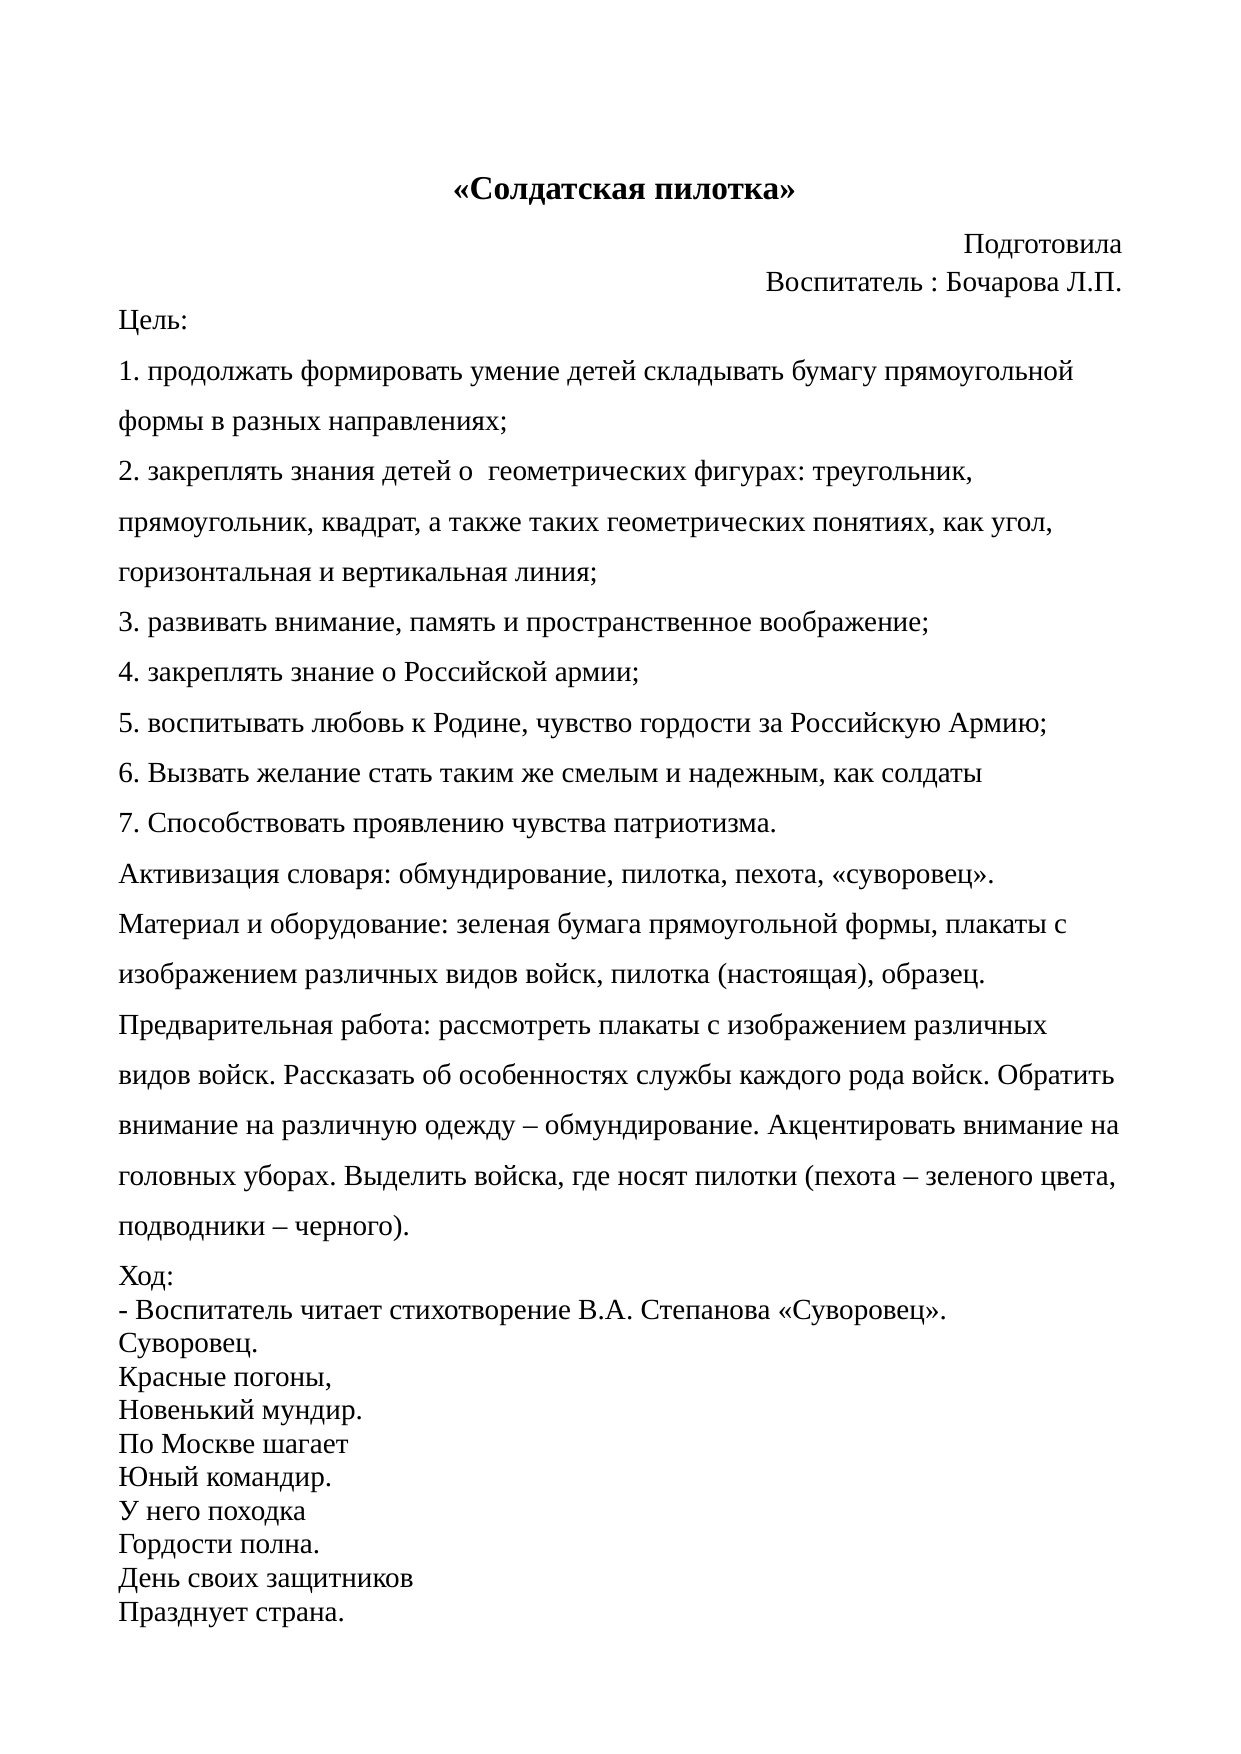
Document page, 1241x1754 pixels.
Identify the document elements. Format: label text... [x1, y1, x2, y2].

text Предварительная работа: рассмотреть плакаты с изображением различных видов войск. Рассказать об особенностях службы каждого рода войск. Обратить внимание на различную одежду – обмундирование. Акцентировать внимание на головных уборах. Выделить войска, где носят пилотки (пехота – зеленого цвета, подводники – черного). [118, 1007, 1122, 1242]
text 4. закреплять знание о Российской армии; [118, 654, 1122, 688]
text Новенький мундир. [118, 1392, 1122, 1426]
text У него походка [118, 1493, 1122, 1527]
text 2. закреплять знания детей о геометрических фигурах: треугольник, прямоугольник, квадрат, а также таких геометрических понятиях, как угол, горизонтальная и вертикальная линия; [118, 453, 1122, 587]
text 6. Вызвать желание стать таким же смелым и надежным, как солдаты [118, 755, 1122, 789]
text Ход: [118, 1258, 1122, 1292]
text - Воспитатель читает стихотворение В.А. Степанова «Суворовец». [118, 1292, 1122, 1325]
text Подготовила [118, 226, 1122, 259]
text «Солдатская пилотка» [118, 168, 1122, 207]
text Суворовец. [118, 1325, 1122, 1359]
text Воспитатель : Бочарова Л.П. [118, 264, 1122, 298]
text 3. развивать внимание, память и пространственное воображение; [118, 604, 1122, 638]
text Празднует страна. [118, 1594, 1122, 1627]
text 7. Способствовать проявлению чувства патриотизма. [118, 806, 1122, 839]
text По Москве шагает [118, 1426, 1122, 1459]
text Цель: [118, 302, 1122, 336]
text 1. продолжать формировать умение детей складывать бумагу прямоугольной формы в разных направлениях; [118, 353, 1122, 437]
text Юный командир. [118, 1459, 1122, 1493]
text Гордости полна. [118, 1527, 1122, 1560]
text Материал и оборудование: зеленая бумага прямоугольной формы, плакаты с изображением различных видов войск, пилотка (настоящая), образец. [118, 906, 1122, 990]
text Активизация словаря: обмундирование, пилотка, пехота, «суворовец». [118, 856, 1122, 889]
text Красные погоны, [118, 1359, 1122, 1392]
text День своих защитников [118, 1560, 1122, 1594]
text 5. воспитывать любовь к Родине, чувство гордости за Российскую Армию; [118, 705, 1122, 738]
